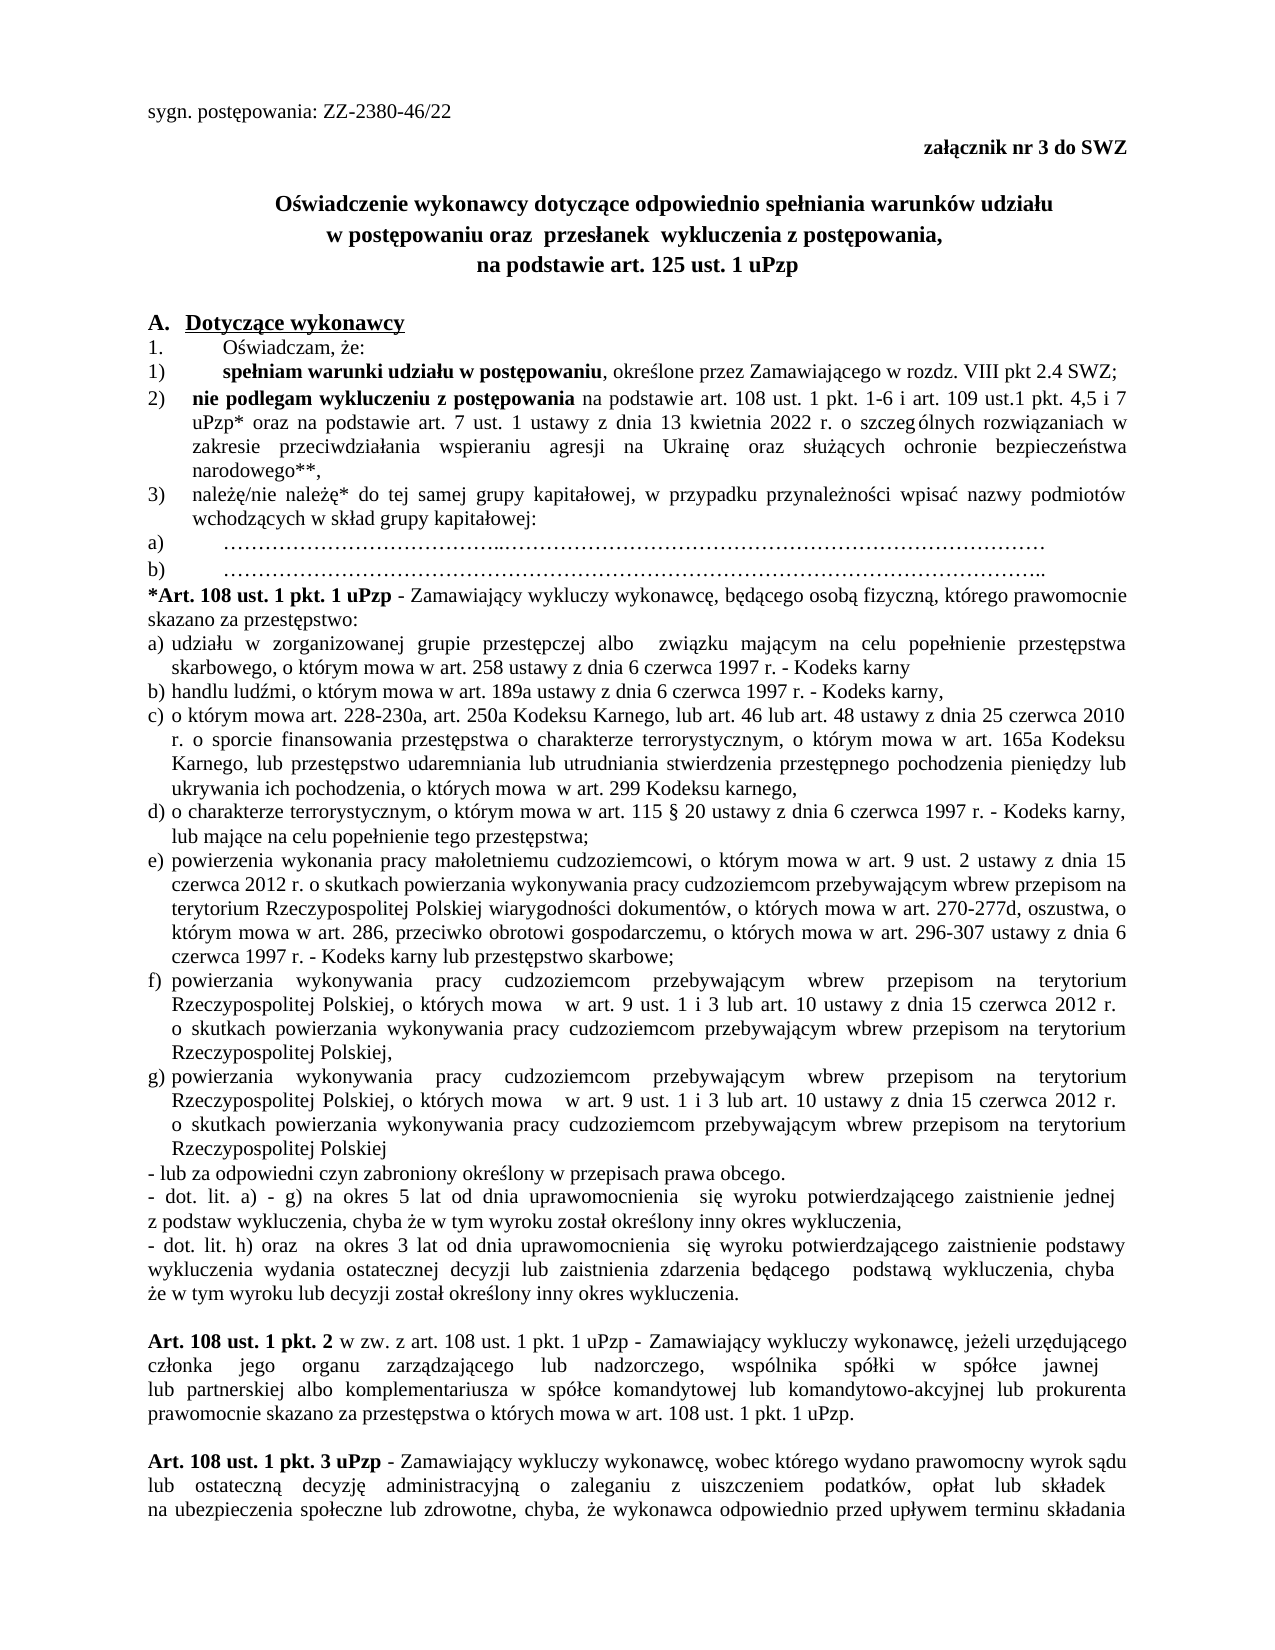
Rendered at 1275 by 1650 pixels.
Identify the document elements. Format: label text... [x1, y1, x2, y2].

list powierzenia wykonania pracy małoletniemu cudzoziemcowi, o którym mowa w art. 9 ust. 2 ustawy z dnia 15 czerwca 2012 r. o skutkach powierzania wykonywania pracy cudzoziemcom przebywającym wbrew przepisom na terytorium Rzeczypospolitej Polskiej wiarygodności dokumentów, o których mowa w art. 270-277d, oszustwa, o którym mowa w art. 286, przeciwko obrotowi gospodarczemu, o których mowa w art. 296-307 ustawy z dnia 6 czerwca 1997 r. - Kodeks karny lub przestępstwo skarbowe; [148, 848, 1127, 968]
list o charakterze terrorystycznym, o którym mowa w art. 115 § 20 ustawy z dnia 6 czerwca 1997 r. - Kodeks karny, lub mające na celu popełnienie tego przestępstwa; [148, 799, 1127, 848]
text - dot. lit. h) oraz na okres 3 lat od dnia uprawomocnienia się wyroku potwierdzającego zaistnienie podstawy wykluczenia wydania ostatecznej decyzji lub zaistnienia zdarzenia będącego podstawą wykluczenia, chyba że w tym wyroku lub decyzji został określony inny okres wykluczenia. [148, 1233, 1127, 1305]
list Dotyczące wykonawcy [148, 309, 1127, 335]
text Art. 108 ust. 1 pkt. 3 uPzp - Zamawiający wykluczy wykonawcę, wobec którego wydano prawomocny wyrok sądu lub ostateczną decyzję administracyjną o zaleganiu z uiszczeniem podatków, opłat lub składek na ubezpieczenia społeczne lub zdrowotne, chyba, że wykonawca odpowiednio przed upływem terminu składania [148, 1449, 1127, 1521]
list spełniam warunki udziału w postępowaniu, określone przez Zamawiającego w rozdz. VIII pkt 2.4 SWZ; [148, 359, 1127, 383]
list należę/nie należę* do tej samej grupy kapitałowej, w przypadku przynależności wpisać nazwy podmiotów wchodzących w skład grupy kapitałowej: [148, 482, 1127, 530]
list o którym mowa art. 228-230a, art. 250a Kodeksu Karnego, lub art. 46 lub art. 48 ustawy z dnia 25 czerwca 2010 r. o sporcie finansowania przestępstwa o charakterze terrorystycznym, o którym mowa w art. 165a Kodeksu Karnego, lub przestępstwo udaremniania lub utrudniania stwierdzenia przestępnego pochodzenia pieniędzy lub ukrywania ich pochodzenia, o których mowa w art. 299 Kodeksu karnego, [148, 703, 1127, 799]
text - lub za odpowiedni czyn zabroniony określony w przepisach prawa obcego. [148, 1160, 1127, 1184]
text Oświadczenie wykonawcy dotyczące odpowiednio spełniania warunków udziału w postępowaniu oraz przesłanek wykluczenia z postępowania, na podstawie art. 125 ust. 1 uPzp [148, 191, 1127, 277]
list udziału w zorganizowanej grupie przestępczej albo związku mającym na celu popełnienie przestępstwa skarbowego, o którym mowa w art. 258 ustawy z dnia 6 czerwca 1997 r. - Kodeks karny [148, 631, 1127, 679]
text Art. 108 ust. 1 pkt. 2 w zw. z art. 108 ust. 1 pkt. 1 uPzp - Zamawiający wykluczy wykonawcę, jeżeli urzędującego członka jego organu zarządzającego lub nadzorczego, wspólnika spółki w spółce jawnej lub partnerskiej albo komplementariusza w spółce komandytowej lub komandytowo-akcyjnej lub prokurenta prawomocnie skazano za przestępstwa o których mowa w art. 108 ust. 1 pkt. 1 uPzp. [148, 1329, 1127, 1425]
list powierzania wykonywania pracy cudzoziemcom przebywającym wbrew przepisom na terytorium Rzeczypospolitej Polskiej, o których mowa w art. 9 ust. 1 i 3 lub art. 10 ustawy z dnia 15 czerwca 2012 r. o skutkach powierzania wykonywania pracy cudzoziemcom przebywającym wbrew przepisom na terytorium Rzeczypospolitej Polskiej [148, 1064, 1127, 1160]
text *Art. 108 ust. 1 pkt. 1 uPzp - Zamawiający wykluczy wykonawcę, będącego osobą fizyczną, którego prawomocnie skazano za przestępstwo: [148, 583, 1127, 631]
list ……………………………………………………………………………………………………….. [148, 556, 1127, 581]
list nie podlegam wykluczeniu z postępowania na podstawie art. 108 ust. 1 pkt. 1-6 i art. 109 ust.1 pkt. 4,5 i 7 uPzp* oraz na podstawie art. 7 ust. 1 ustawy z dnia 13 kwietnia 2022 r. o szczególnych rozwiązaniach w zakresie przeciwdziałania wspieraniu agresji na Ukrainę oraz służących ochronie bezpieczeństwa narodowego**, [148, 386, 1127, 482]
subtitle sygn. postępowania: ZZ-2380-46/22 [148, 99, 1127, 123]
text załącznik nr 3 do SWZ [148, 135, 1127, 159]
list powierzania wykonywania pracy cudzoziemcom przebywającym wbrew przepisom na terytorium Rzeczypospolitej Polskiej, o których mowa w art. 9 ust. 1 i 3 lub art. 10 ustawy z dnia 15 czerwca 2012 r. o skutkach powierzania wykonywania pracy cudzoziemcom przebywającym wbrew przepisom na terytorium Rzeczypospolitej Polskiej, [148, 968, 1127, 1064]
list Oświadczam, że: [148, 335, 1098, 359]
list handlu ludźmi, o którym mowa w art. 189a ustawy z dnia 6 czerwca 1997 r. - Kodeks karny, [148, 679, 1127, 703]
text - dot. lit. a) - g) na okres 5 lat od dnia uprawomocnienia się wyroku potwierdzającego zaistnienie jednej z podstaw wykluczenia, chyba że w tym wyroku został określony inny okres wykluczenia, [148, 1184, 1127, 1233]
list …………………………………..…………………………………………………………………… [148, 530, 1127, 554]
